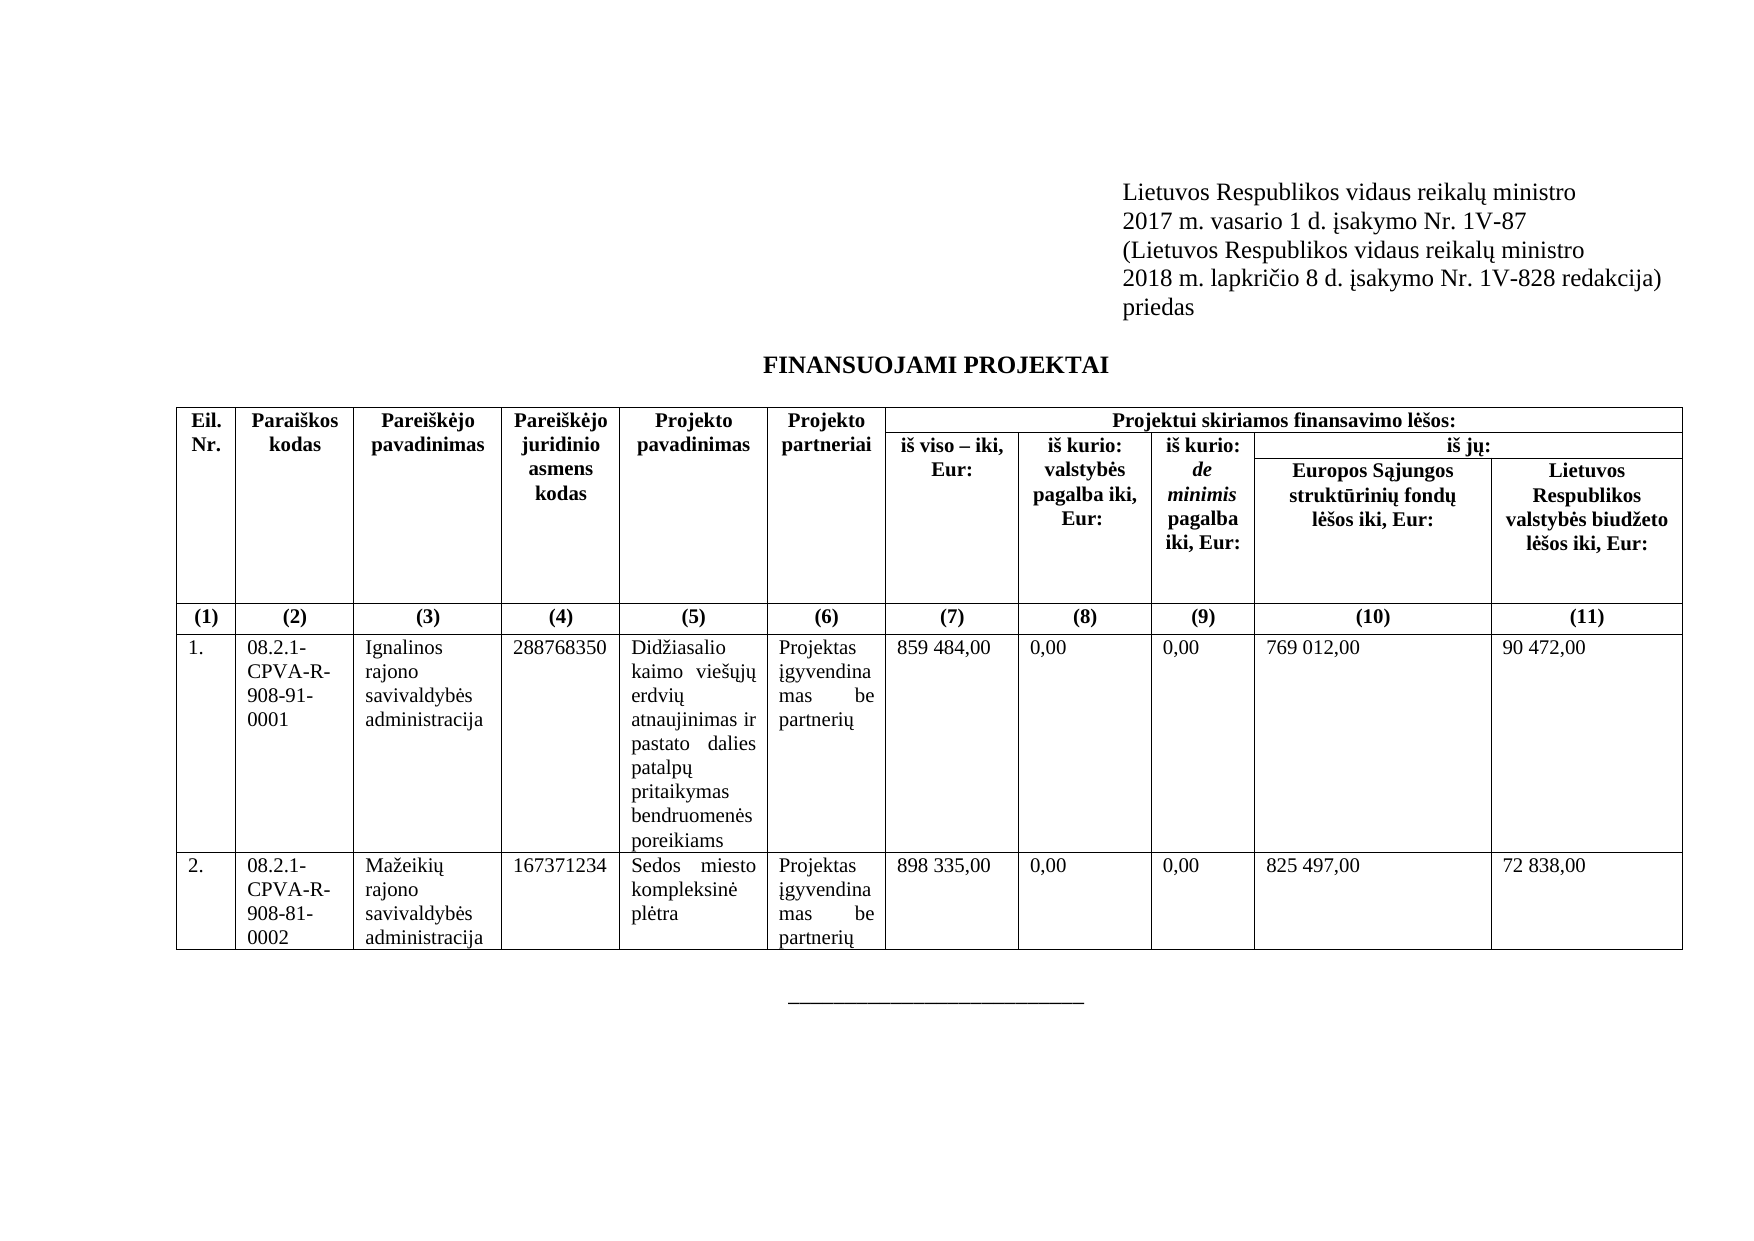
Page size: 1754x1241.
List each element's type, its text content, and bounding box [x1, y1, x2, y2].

table_cell (3) [354, 604, 501, 634]
table_cell 288768350 [502, 635, 619, 852]
text priedas [1122, 292, 1695, 321]
text FINANSUOJAMI PROJEKTAI [177, 350, 1695, 378]
table_cell Didžiasalio kaimo viešųjų erdvių atnaujinimas ir pastato dalies patalpų pritaikymas bendruomenės poreikiams [620, 635, 767, 852]
table_cell iš viso – iki, Eur: [886, 433, 1018, 603]
table_header Projektui skiriamos finansavimo lėšos: [886, 408, 1682, 432]
table_cell 769 012,00 [1255, 635, 1491, 852]
table_cell Europos Sąjungos struktūrinių fondų lėšos iki, Eur: [1255, 459, 1491, 603]
table_cell (5) [620, 604, 767, 634]
table_cell 2. [177, 853, 235, 949]
text __________________________ [177, 979, 1695, 1007]
table_cell (1) [177, 604, 235, 634]
table_cell (7) [886, 604, 1018, 634]
table_cell Mažeikių rajono savivaldybės administracija [354, 853, 501, 949]
table_cell (4) [502, 604, 619, 634]
table_header Pareiškėjo pavadinimas [354, 408, 501, 603]
table_cell iš kurio: valstybės pagalba iki, Eur: [1019, 433, 1151, 603]
table_cell (2) [236, 604, 353, 634]
table_cell (9) [1152, 604, 1254, 634]
table_cell Ignalinos rajono savivaldybės administracija [354, 635, 501, 852]
table_cell 0,00 [1152, 853, 1254, 949]
table_cell (10) [1255, 604, 1491, 634]
table_cell Sedos miesto kompleksinė plėtra [620, 853, 767, 949]
table_cell (6) [768, 604, 885, 634]
table_cell 08.2.1-CPVA-R-908-81-0002 [236, 853, 353, 949]
table_cell 898 335,00 [886, 853, 1018, 949]
table_cell 0,00 [1019, 853, 1151, 949]
table_header Pareiškėjo juridinio asmens kodas [502, 408, 619, 603]
table_cell 1. [177, 635, 235, 852]
table_cell iš kurio: de minimis pagalba iki, Eur: [1152, 433, 1254, 603]
table_cell iš jų: [1255, 433, 1682, 457]
table_cell 0,00 [1019, 635, 1151, 852]
table_cell Projektas įgyvendinamas be partnerių [768, 635, 885, 852]
table_cell Projektas įgyvendinamas be partnerių [768, 853, 885, 949]
table_cell 90 472,00 [1492, 635, 1682, 852]
text Lietuvos Respublikos vidaus reikalų ministro [1122, 177, 1695, 206]
table_cell 825 497,00 [1255, 853, 1491, 949]
table_header Eil. Nr. [177, 408, 235, 603]
table_cell Lietuvos Respublikos valstybės biudžeto lėšos iki, Eur: [1492, 459, 1682, 603]
table_header Projekto partneriai [768, 408, 885, 603]
table_header Paraiškos kodas [236, 408, 353, 603]
table_cell (8) [1019, 604, 1151, 634]
table_header Projekto pavadinimas [620, 408, 767, 603]
table_cell (11) [1492, 604, 1682, 634]
text 2017 m. vasario 1 d. įsakymo Nr. 1V-87 [1122, 206, 1695, 235]
table_cell 859 484,00 [886, 635, 1018, 852]
table_cell 72 838,00 [1492, 853, 1682, 949]
table_cell 08.2.1-CPVA-R-908-91-0001 [236, 635, 353, 852]
text 2018 m. lapkričio 8 d. įsakymo Nr. 1V-828 redakcija) [1122, 263, 1695, 292]
table_cell 0,00 [1152, 635, 1254, 852]
text (Lietuvos Respublikos vidaus reikalų ministro [1122, 235, 1695, 263]
table_cell 167371234 [502, 853, 619, 949]
